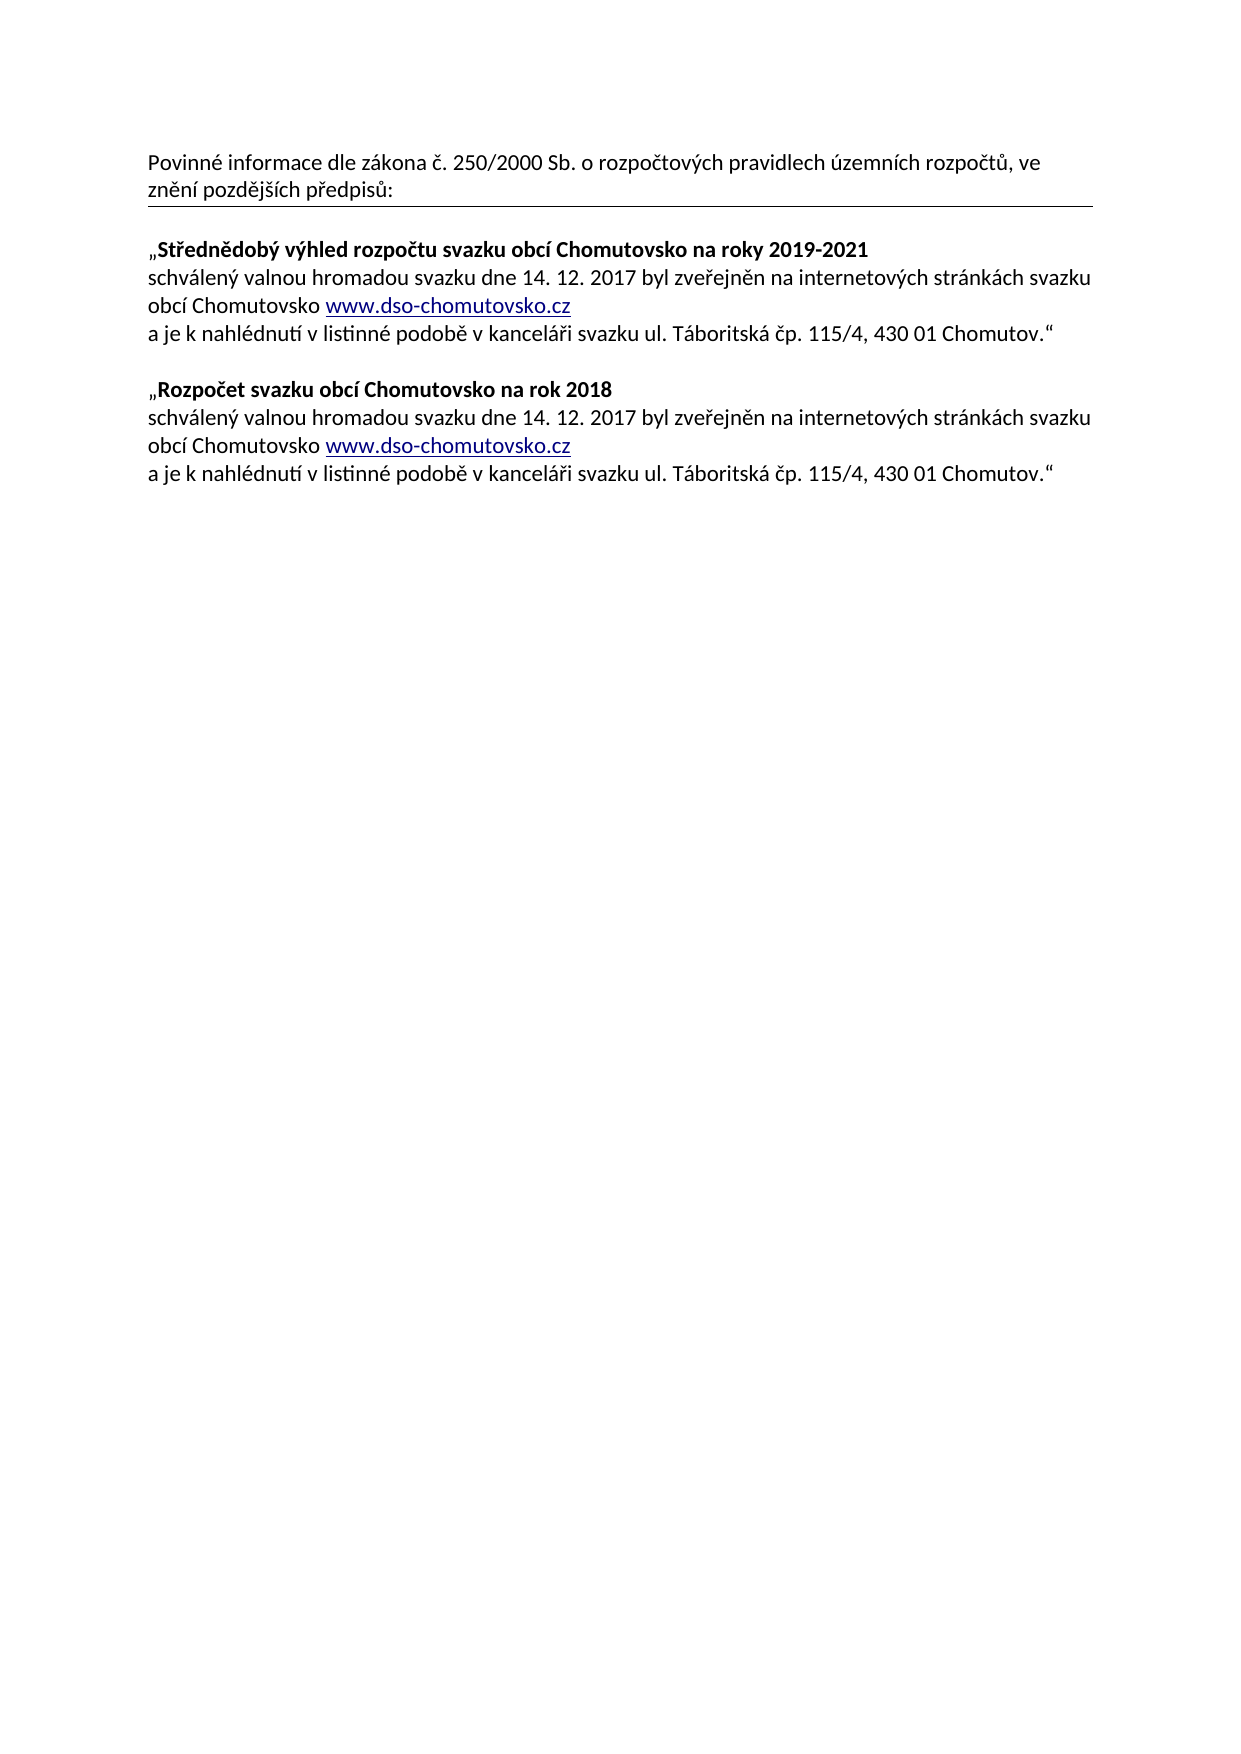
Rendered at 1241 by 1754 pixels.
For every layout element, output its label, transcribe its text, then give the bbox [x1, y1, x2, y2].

text a je k nahlédnutí v listinné podobě v kanceláři svazku ul. Táboritská čp. 115/4, 430 01 Chomutov.“ [148, 319, 1093, 347]
text a je k nahlédnutí v listinné podobě v kanceláři svazku ul. Táboritská čp. 115/4, 430 01 Chomutov.“ [148, 459, 1093, 487]
text schválený valnou hromadou svazku dne 14. 12. 2017 byl zveřejněn na internetových stránkách svazku obcí Chomutovsko www.dso-chomutovsko.cz [148, 263, 1093, 319]
text schválený valnou hromadou svazku dne 14. 12. 2017 byl zveřejněn na internetových stránkách svazku obcí Chomutovsko www.dso-chomutovsko.cz [148, 403, 1093, 459]
text Povinné informace dle zákona č. 250/2000 Sb. o rozpočtových pravidlech územních rozpočtů, ve znění pozdějších předpisů: [148, 148, 1093, 206]
text „Střednědobý výhled rozpočtu svazku obcí Chomutovsko na roky 2019-2021 [148, 235, 1093, 263]
text „Rozpočet svazku obcí Chomutovsko na rok 2018 [148, 375, 1093, 403]
